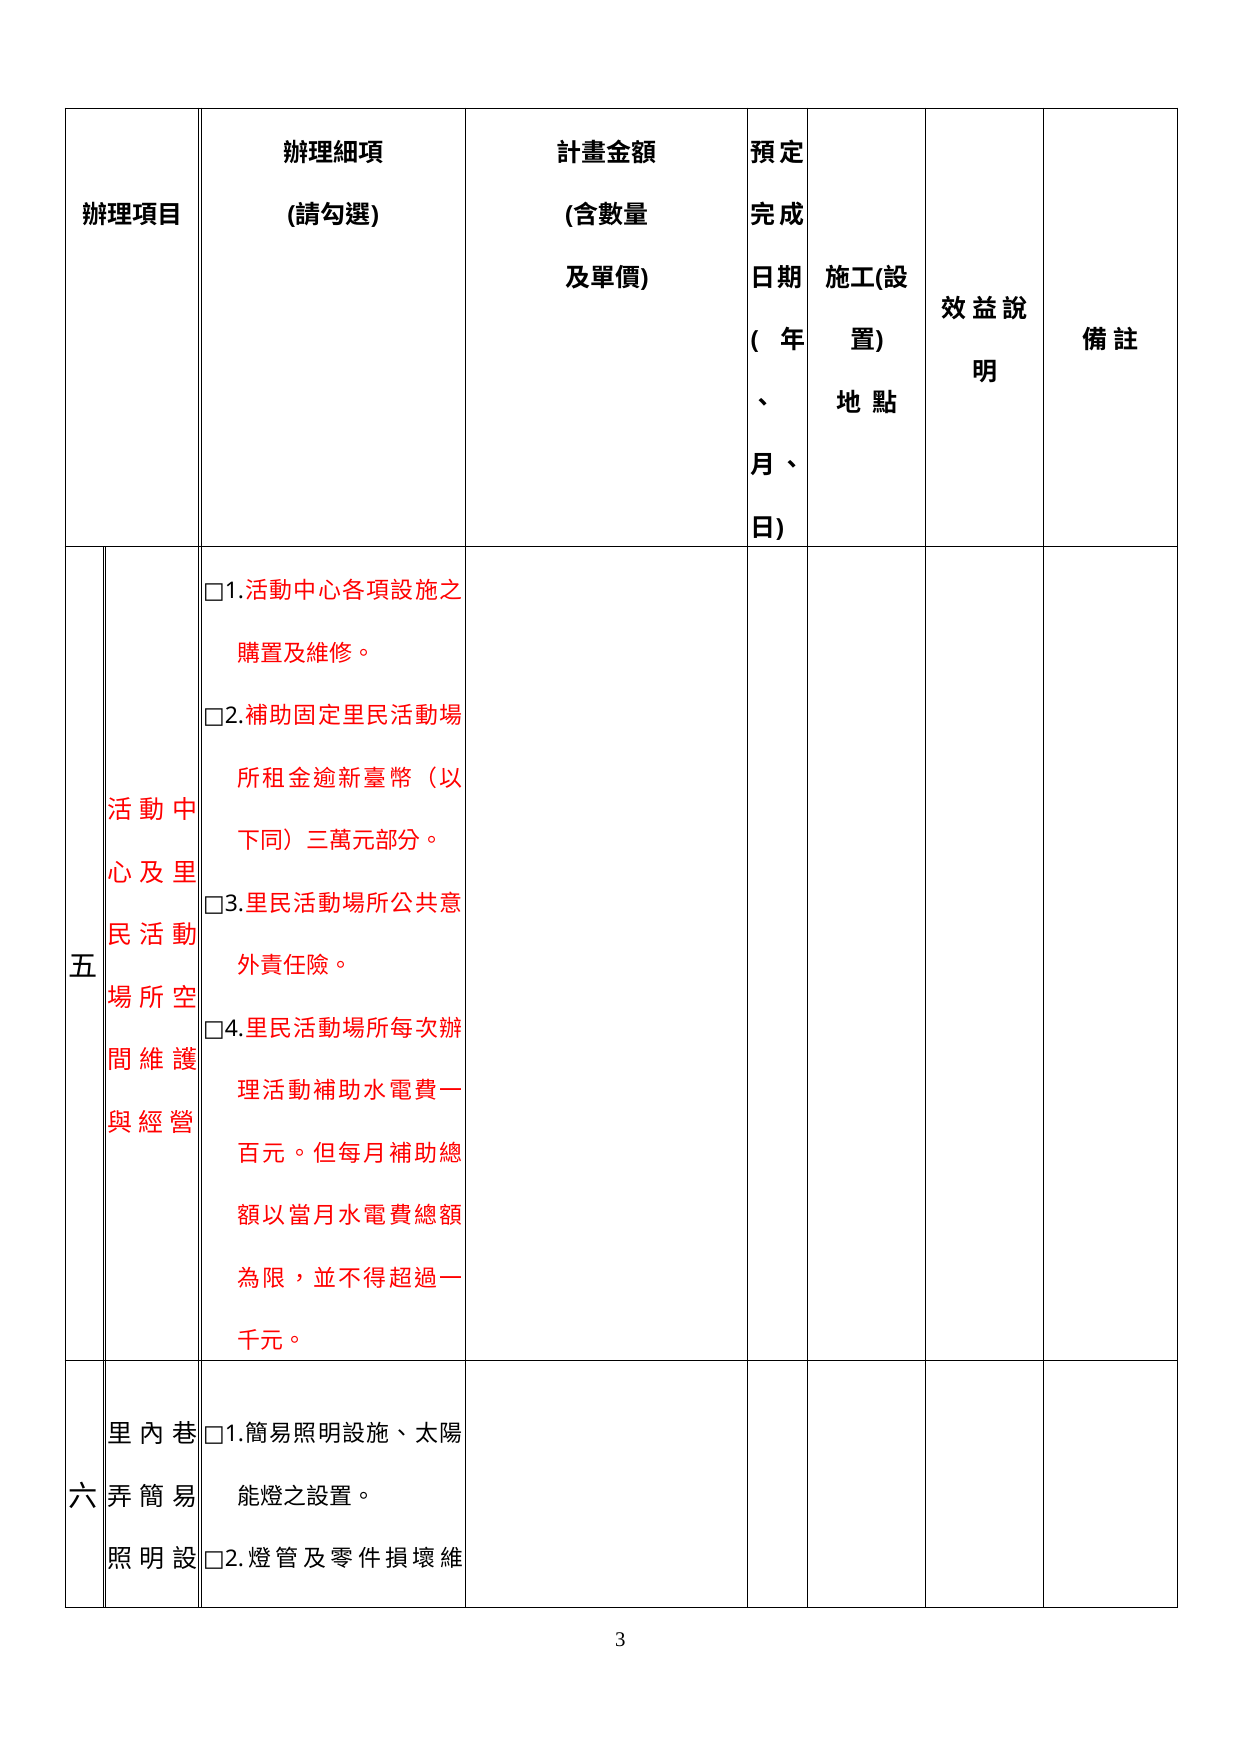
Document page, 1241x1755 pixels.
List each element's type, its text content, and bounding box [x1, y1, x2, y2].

table_cell 六 [66, 1361, 103, 1607]
table_cell 五 [66, 547, 103, 1360]
table_cell □1.活動中心各項設施之購置及維修。 □2.補助固定里民活動場所租金逾新臺幣（以下同）三萬元部分。 □3.里民活動場所公共意外責任險。 □4.里民活動場所每次辦理活動補助水電費一百元。但每月補助總額以當月水電費總額為限，並不得超過一千元。 [202, 547, 465, 1360]
table_header 計畫金額 (含數量 及單價) [466, 109, 747, 546]
table_cell [1044, 1361, 1177, 1607]
table_cell 里內巷弄簡易照明設 [106, 1361, 198, 1607]
table_cell 活動中心及里民活動場所空間維護與經營 [106, 547, 198, 1360]
table_cell [926, 547, 1043, 1360]
table_header 辦理項目 [66, 109, 198, 546]
table_cell [926, 1361, 1043, 1607]
table_header 施工(設置) 地 點 [808, 109, 925, 546]
table_cell [466, 1361, 747, 1607]
table_cell [808, 1361, 925, 1607]
table_cell [748, 547, 807, 1360]
table_header 效 益 說 明 [926, 109, 1043, 546]
table_header 備 註 [1044, 109, 1177, 546]
table_header 預定完成日期(年、月、日) [748, 109, 807, 546]
table_cell [1044, 547, 1177, 1360]
table_header 辦理細項 (請勾選) [202, 109, 465, 546]
table_cell [466, 547, 747, 1360]
table_cell □1.簡易照明設施、太陽能燈之設置。 □2.燈管及零件損壞維 [202, 1361, 465, 1607]
table_cell [808, 547, 925, 1360]
table_cell [748, 1361, 807, 1607]
